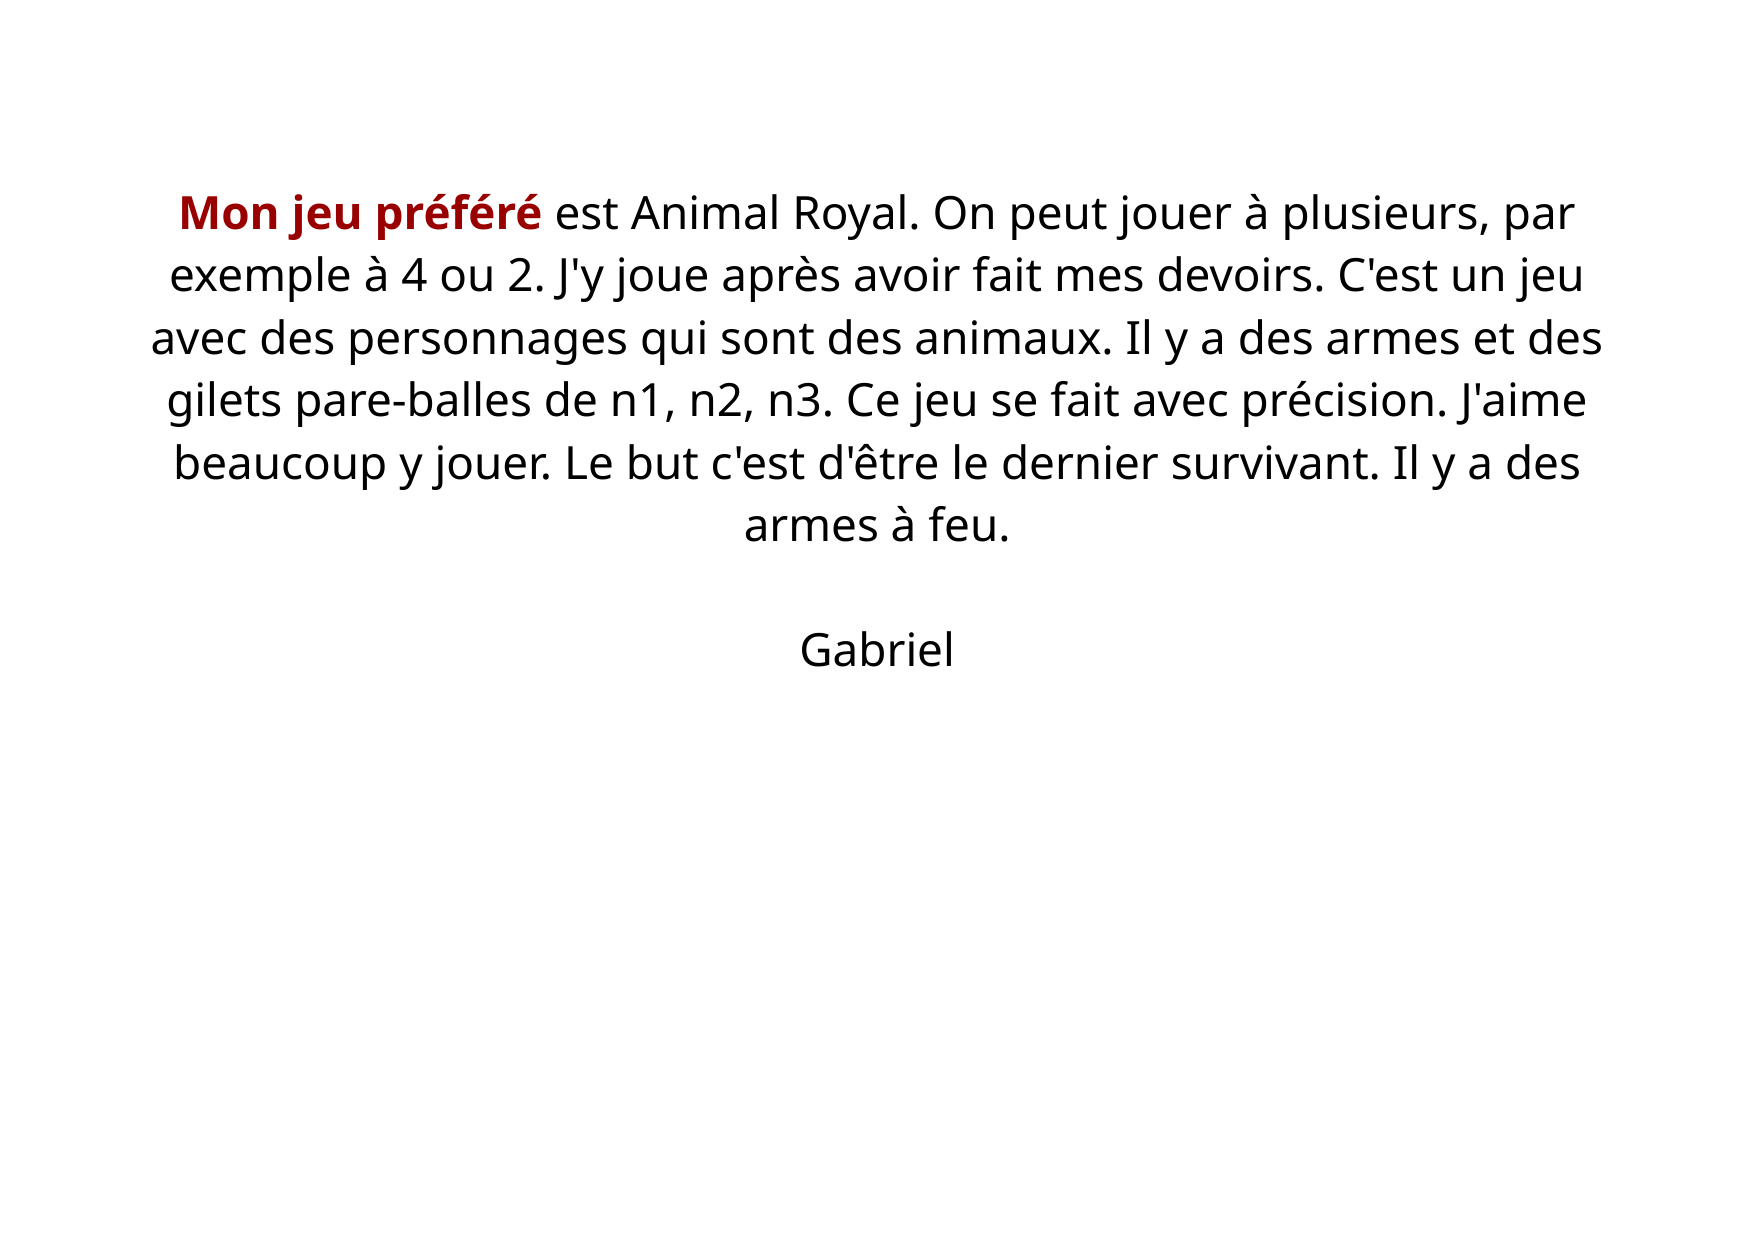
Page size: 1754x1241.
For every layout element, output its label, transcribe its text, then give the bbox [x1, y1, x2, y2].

text Gabriel [118, 617, 1636, 680]
text Mon jeu préféré est Animal Royal. On peut jouer à plusieurs, par exemple à 4 ou 2. J'y joue après avoir fait mes devoirs. C'est un jeu avec des personnages qui sont des animaux. Il y a des armes et des gilets pare-balles de n1, n2, n3. Ce jeu se fait avec précision. J'aime beaucoup y jouer. Le but c'est d'être le dernier survivant. Il y a des armes à feu. [118, 181, 1636, 555]
